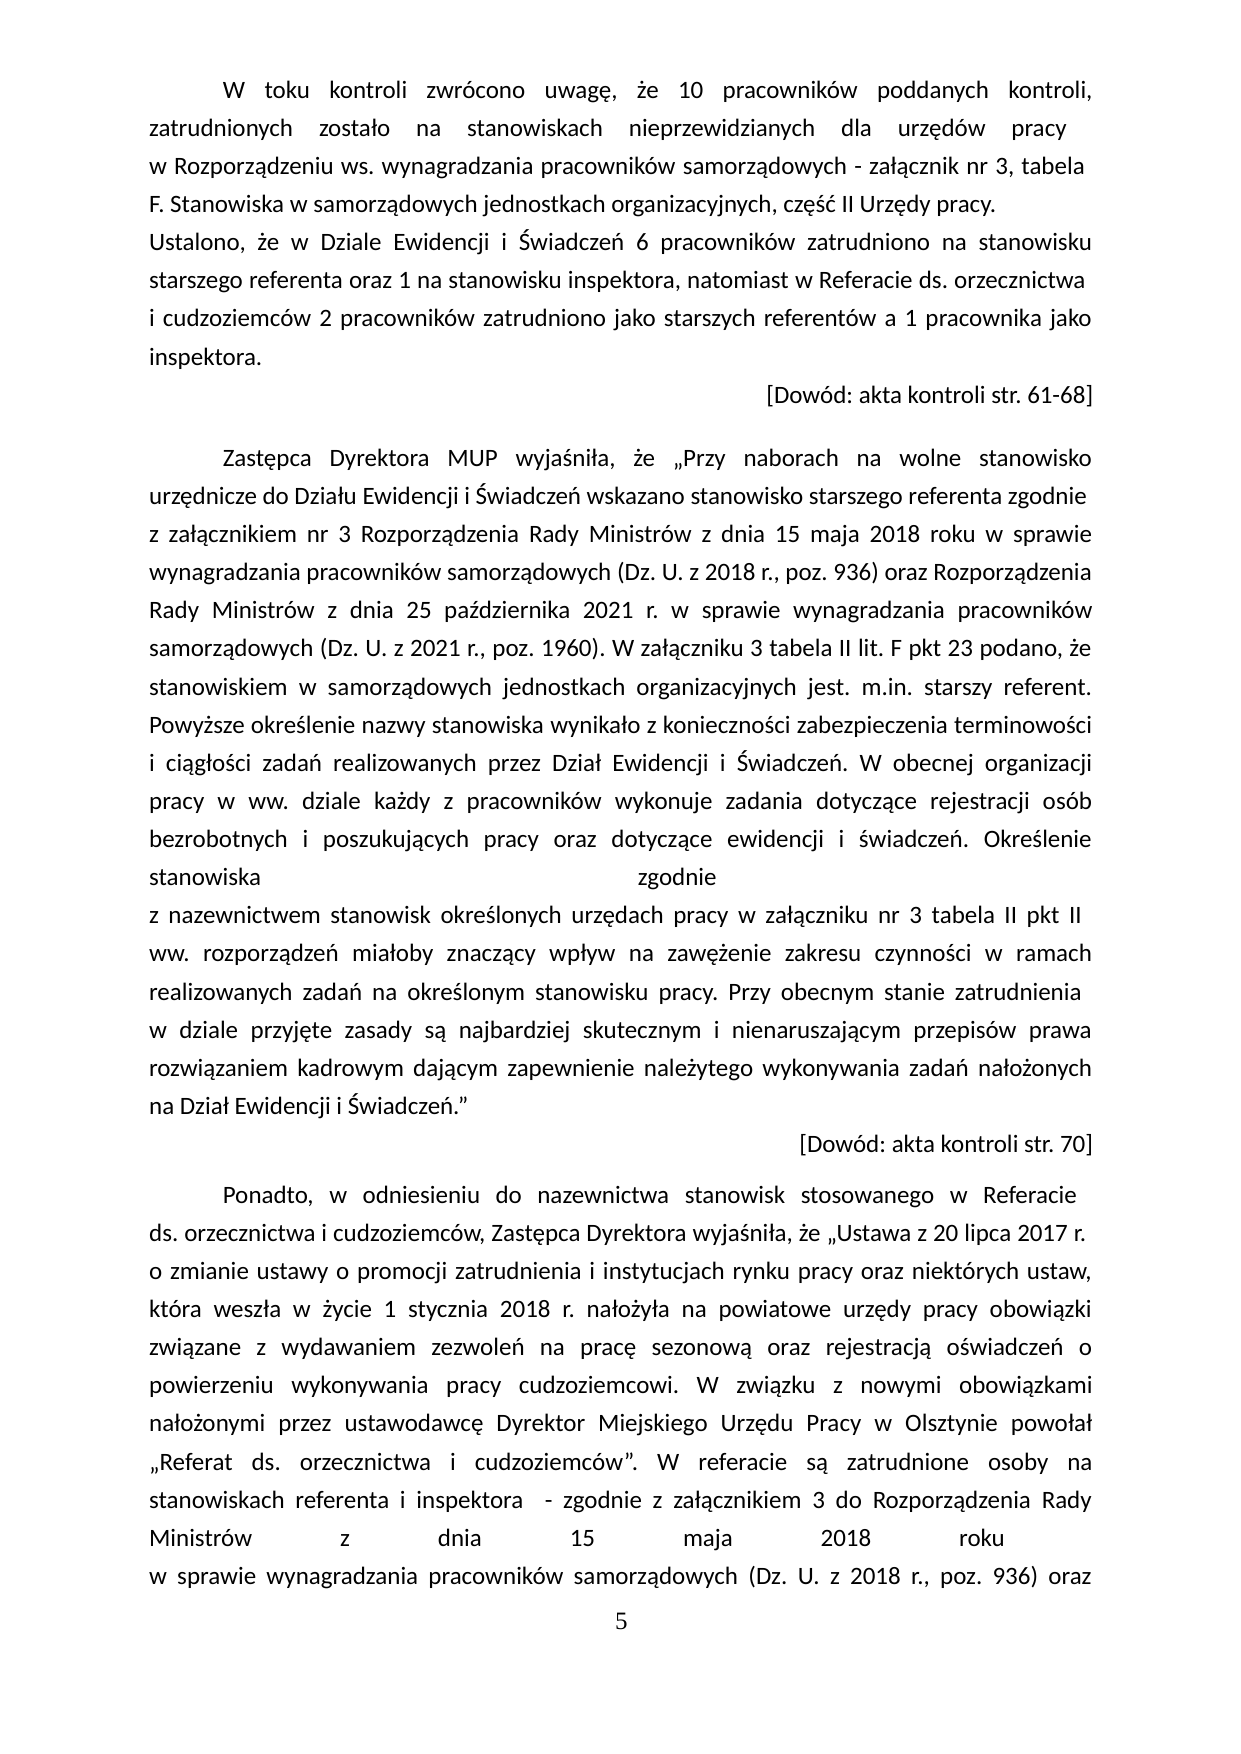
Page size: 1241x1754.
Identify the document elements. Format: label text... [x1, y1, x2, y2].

text [Dowód: akta kontroli str. 70] [739, 1128, 1093, 1159]
text Zastępca Dyrektora MUP wyjaśniła, że „Przy naborach na wolne stanowisko urzędnicze do Działu Ewidencji i Świadczeń wskazano stanowisko starszego referenta zgodnie z załącznikiem nr 3 Rozporządzenia Rady Ministrów z dnia 15 maja 2018 roku w sprawie wynagradzania pracowników samorządowych (Dz. U. z 2018 r., poz. 936) oraz Rozporządzenia Rady Ministrów z dnia 25 października 2021 r. w sprawie wynagradzania pracowników samorządowych (Dz. U. z 2021 r., poz. 1960). W załączniku 3 tabela II lit. F pkt 23 podano, że stanowiskiem w samorządowych jednostkach organizacyjnych jest. m.in. starszy referent. Powyższe określenie nazwy stanowiska wynikało z konieczności zabezpieczenia terminowości i ciągłości zadań realizowanych przez Dział Ewidencji i Świadczeń. W obecnej organizacji pracy w ww. dziale każdy z pracowników wykonuje zadania dotyczące rejestracji osób bezrobotnych i poszukujących pracy oraz dotyczące ewidencji i świadczeń. Określenie stanowiska zgodnie z nazewnictwem stanowisk określonych urzędach pracy w załączniku nr 3 tabela II pkt II ww. rozporządzeń miałoby znaczący wpływ na zawężenie zakresu czynności w ramach realizowanych zadań na określonym stanowisku pracy. Przy obecnym stanie zatrudnienia w dziale przyjęte zasady są najbardziej skutecznym i nienaruszającym przepisów prawa rozwiązaniem kadrowym dającym zapewnienie należytego wykonywania zadań nałożonych na Dział Ewidencji i Świadczeń.” [149, 442, 1093, 1121]
text [Dowód: akta kontroli str. 61-68] [739, 379, 1093, 409]
text Ponadto, w odniesieniu do nazewnictwa stanowisk stosowanego w Referacie ds. orzecznictwa i cudzoziemców, Zastępca Dyrektora wyjaśniła, że „Ustawa z 20 lipca 2017 r. o zmianie ustawy o promocji zatrudnienia i instytucjach rynku pracy oraz niektórych ustaw, która weszła w życie 1 stycznia 2018 r. nałożyła na powiatowe urzędy pracy obowiązki związane z wydawaniem zezwoleń na pracę sezonową oraz rejestracją oświadczeń o powierzeniu wykonywania pracy cudzoziemcowi. W związku z nowymi obowiązkami nałożonymi przez ustawodawcę Dyrektor Miejskiego Urzędu Pracy w Olsztynie powołał „Referat ds. orzecznictwa i cudzoziemców”. W referacie są zatrudnione osoby na stanowiskach referenta i inspektora - zgodnie z załącznikiem 3 do Rozporządzenia Rady Ministrów z dnia 15 maja 2018 roku w sprawie wynagradzania pracowników samorządowych (Dz. U. z 2018 r., poz. 936) oraz [149, 1179, 1093, 1591]
text Ustalono, że w Dziale Ewidencji i Świadczeń 6 pracowników zatrudniono na stanowisku starszego referenta oraz 1 na stanowisku inspektora, natomiast w Referacie ds. orzecznictwa i cudzoziemców 2 pracowników zatrudniono jako starszych referentów a 1 pracownika jako inspektora. [149, 226, 1093, 371]
text W toku kontroli zwrócono uwagę, że 10 pracowników poddanych kontroli, zatrudnionych zostało na stanowiskach nieprzewidzianych dla urzędów pracy w Rozporządzeniu ws. wynagradzania pracowników samorządowych - załącznik nr 3, tabela F. Stanowiska w samorządowych jednostkach organizacyjnych, część II Urzędy pracy. [149, 74, 1093, 219]
